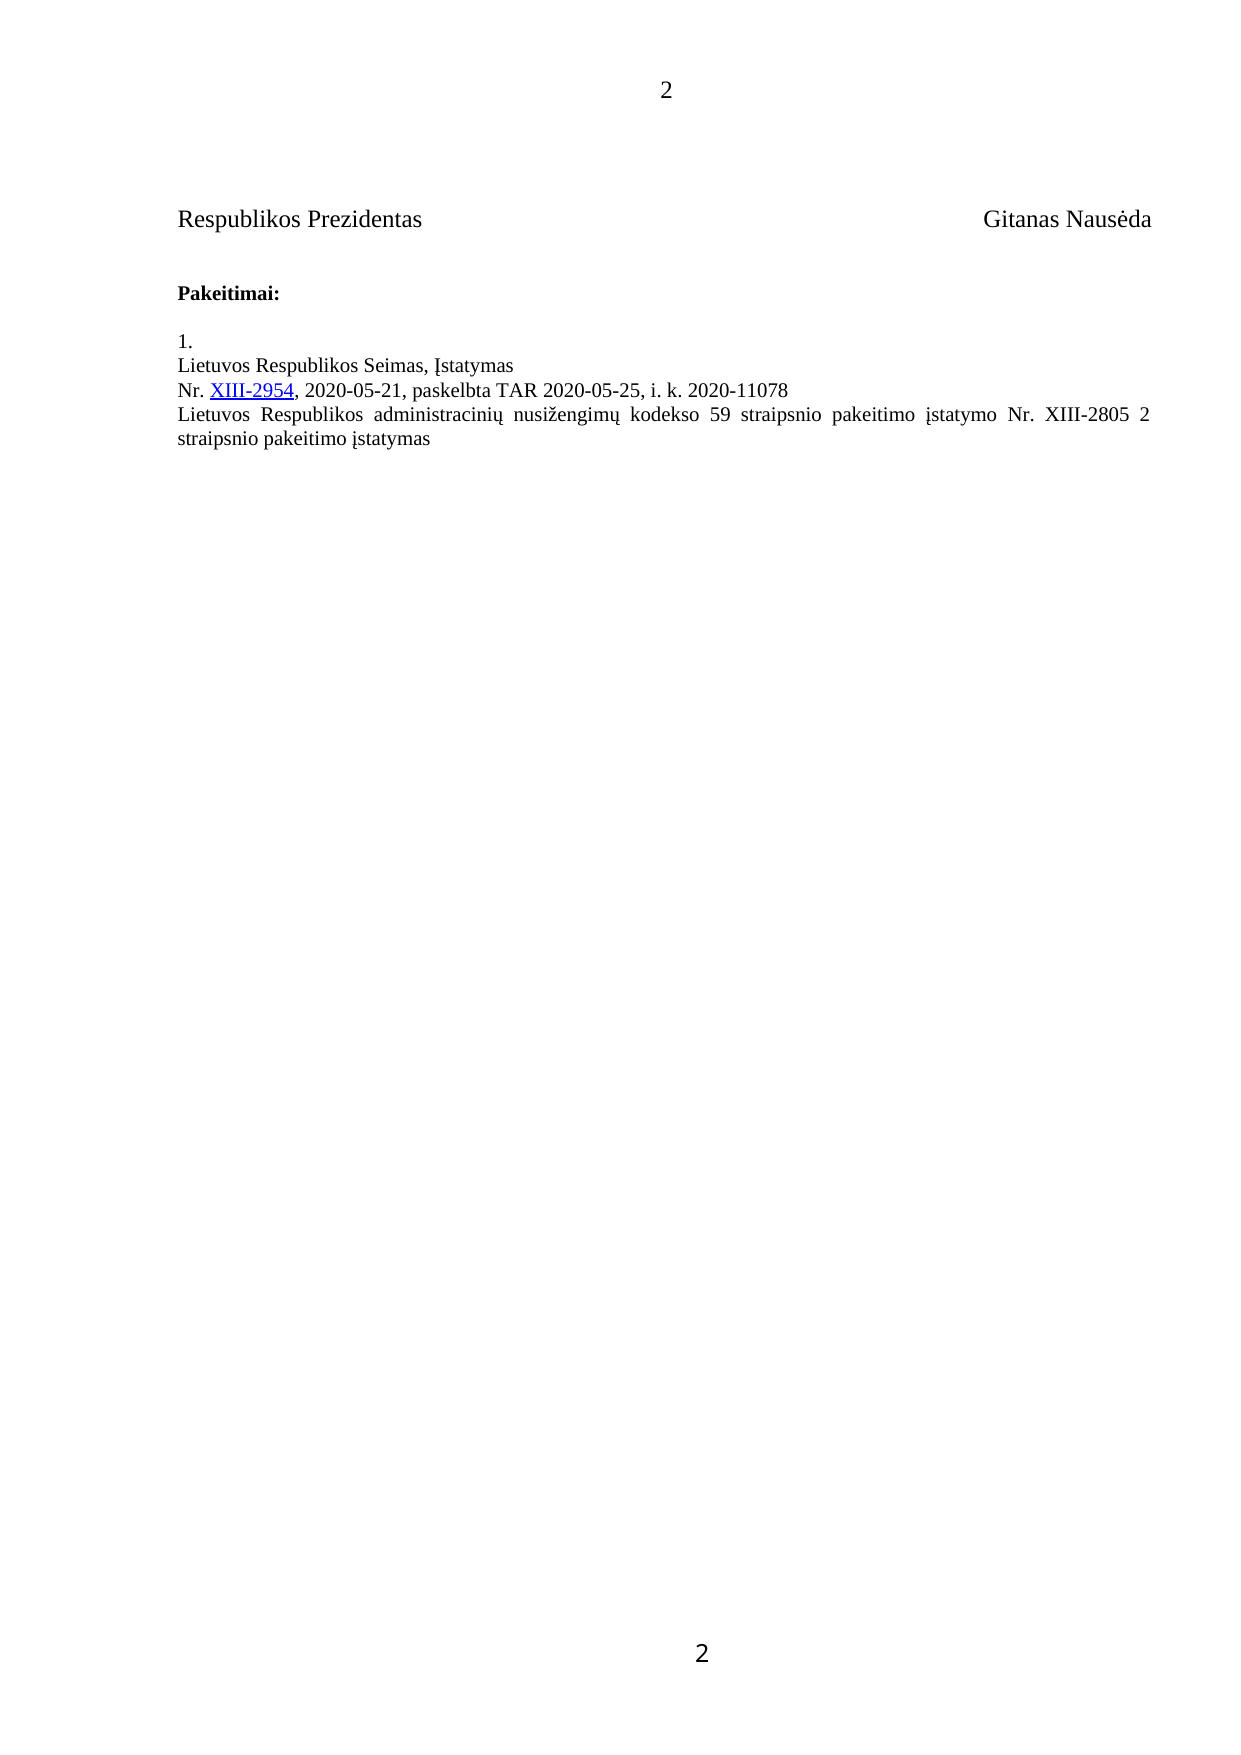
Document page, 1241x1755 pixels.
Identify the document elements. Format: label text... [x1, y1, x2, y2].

text Pakeitimai: [177, 281, 1152, 305]
text Respublikos Prezidentas Gitanas Nausėda [177, 204, 1152, 233]
text 1. [177, 329, 1152, 353]
text Lietuvos Respublikos administracinių nusižengimų kodekso 59 straipsnio pakeitimo įstatymo Nr. XIII-2805 2 straipsnio pakeitimo įstatymas [177, 402, 1152, 450]
text Nr. XIII-2954, 2020-05-21, paskelbta TAR 2020-05-25, i. k. 2020-11078 [177, 377, 1152, 402]
text Lietuvos Respublikos Seimas, Įstatymas [177, 353, 1152, 377]
